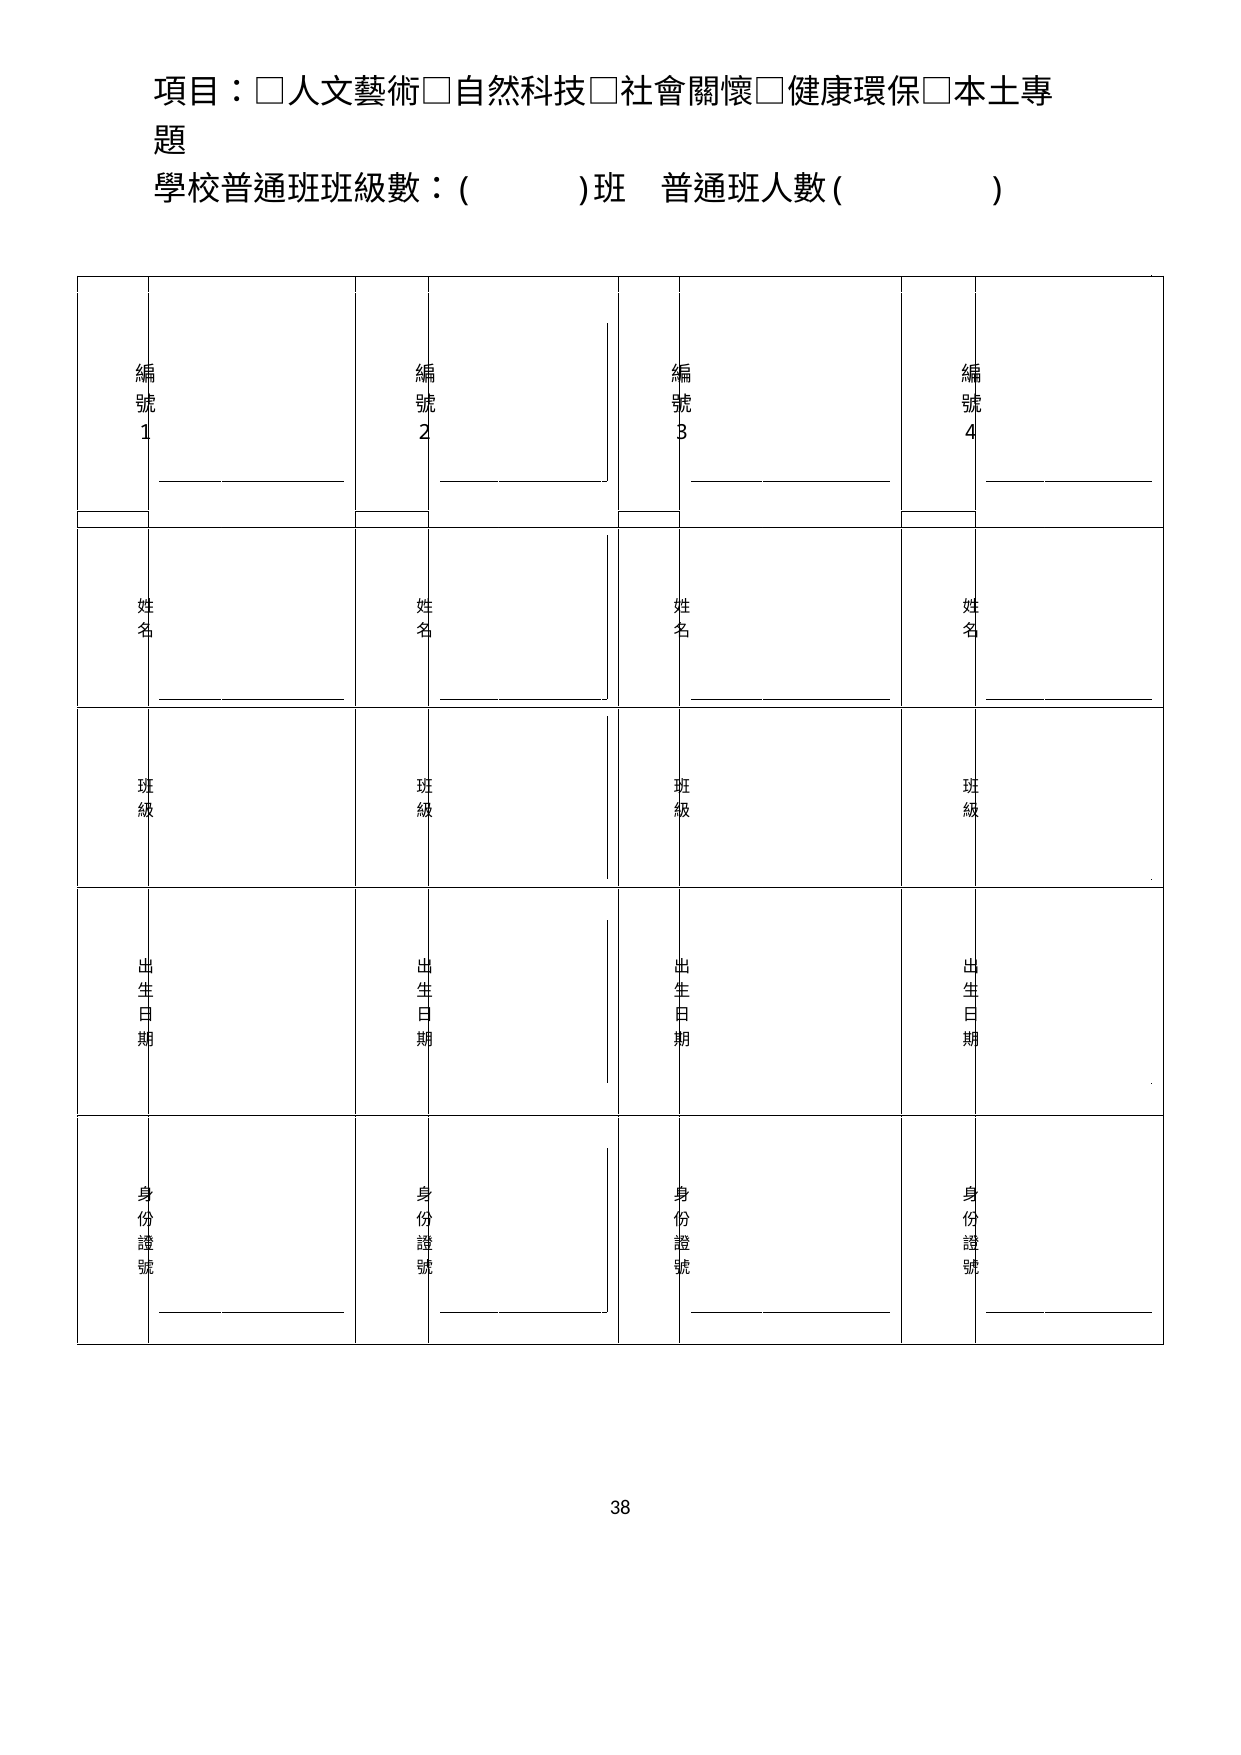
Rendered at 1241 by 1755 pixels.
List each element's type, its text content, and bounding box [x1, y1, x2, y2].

table_cell [602, 1118, 618, 1343]
table_cell [441, 1149, 498, 1311]
table_cell [692, 716, 762, 879]
table_cell 身份 證號 [356, 1118, 428, 1343]
table_header [976, 293, 1044, 510]
table_cell [692, 915, 762, 1075]
table_cell [499, 1084, 601, 1115]
table_header [429, 293, 498, 510]
table_cell [602, 716, 606, 879]
table_cell 班級 [356, 709, 428, 886]
table_cell 姓名 [619, 529, 679, 706]
table_cell [222, 708, 350, 887]
table_cell [149, 529, 221, 706]
table_cell [222, 1149, 343, 1311]
table_header 編號 4 [902, 293, 975, 510]
table_header [160, 323, 221, 480]
table_header [149, 293, 221, 510]
table_cell [763, 915, 889, 1075]
table_cell [351, 1118, 355, 1343]
table_header [351, 293, 355, 510]
table_cell [499, 716, 601, 879]
table_cell [987, 1149, 1044, 1311]
table_cell [222, 1116, 350, 1344]
table_cell 出生 日期 [902, 889, 975, 1114]
text 項目：□人文藝術□自然科技□社會關懷□健康環保□本土專題 [90, 1, 1151, 96]
table_header [429, 482, 618, 527]
table_cell [499, 920, 601, 1083]
table_cell [602, 529, 618, 706]
table_header 編號 1 [78, 293, 148, 510]
table_cell 班級 [78, 709, 148, 886]
table_cell [441, 536, 498, 698]
table_cell [680, 529, 762, 706]
table_cell [987, 920, 1044, 1083]
table_cell [1045, 716, 1151, 879]
table_cell 姓名 [902, 529, 975, 706]
table_cell 出生 日期 [356, 889, 428, 1114]
table_cell [1045, 1116, 1163, 1344]
table_header [149, 277, 355, 527]
table_header [987, 323, 1044, 480]
table_cell [1045, 536, 1151, 698]
table_cell [763, 536, 889, 698]
table_cell [499, 528, 601, 535]
table_header [602, 293, 618, 510]
table_cell [763, 1116, 897, 1344]
table_cell [680, 709, 762, 886]
table_cell [351, 709, 355, 886]
table_cell [763, 1149, 889, 1311]
table_cell [429, 1118, 498, 1343]
table_header [692, 323, 762, 480]
table_cell [602, 1149, 606, 1311]
table_cell [1045, 528, 1163, 707]
table_cell 身份證號 [78, 1118, 148, 1343]
table_header [680, 293, 762, 398]
table_header 編號 2 [356, 277, 428, 292]
table_cell [763, 708, 897, 887]
table_cell 身份證號 [619, 1118, 679, 1343]
table_header 編號 3 [619, 277, 679, 292]
table_header [680, 277, 901, 527]
table_cell [1045, 708, 1163, 887]
table_cell [222, 716, 343, 879]
table_header 編號 1 [78, 277, 148, 292]
table_cell [1045, 1149, 1151, 1311]
table_header 編號 2 [356, 293, 428, 510]
table_header [429, 277, 618, 322]
table_cell [602, 536, 606, 698]
table_cell [429, 889, 498, 1114]
table_cell [441, 920, 498, 1083]
table_header 編號 4 [902, 512, 975, 527]
table_cell 出生日期 [78, 889, 148, 1114]
table_cell 班級 [619, 709, 679, 886]
table_cell 班級 [902, 709, 975, 886]
table_cell [499, 1116, 601, 1148]
table_header 編號 2 [356, 512, 428, 527]
table_cell [499, 1149, 601, 1311]
table_cell [499, 708, 601, 715]
table_cell [602, 889, 618, 1114]
table_cell [499, 1313, 601, 1344]
table_cell 出生日期 [619, 889, 679, 1114]
table_cell [499, 700, 601, 707]
text 學校普通班班級數：( )班 普通班人數( ) [90, 96, 1151, 275]
table_cell [680, 889, 762, 1114]
table_cell [222, 536, 343, 698]
table_cell [149, 709, 221, 886]
table_cell [160, 920, 221, 1083]
table_header 編號 4 [902, 277, 975, 292]
table_cell [149, 1118, 221, 1343]
table_cell [976, 889, 1044, 1114]
table_cell [987, 716, 1044, 879]
table_header [763, 323, 889, 480]
table_cell [222, 528, 350, 707]
table_header [222, 323, 343, 480]
table_cell [499, 536, 601, 698]
table_cell [680, 1118, 762, 1343]
table_cell [692, 1149, 762, 1311]
table_cell 姓名 [78, 529, 148, 706]
table_cell 姓名 [356, 529, 428, 706]
table_cell [499, 888, 601, 919]
table_cell [976, 529, 1044, 706]
table_header 編號 1 [78, 512, 148, 527]
table_cell [351, 889, 355, 1114]
table_cell [763, 888, 897, 1115]
table_cell [602, 709, 618, 886]
table_header 編號 3 [619, 293, 679, 510]
table_cell [602, 920, 606, 1083]
table_cell [441, 716, 498, 879]
table_cell [429, 709, 498, 886]
table_header [1045, 323, 1151, 480]
table_header [441, 323, 498, 480]
table_cell [763, 528, 897, 707]
table_cell [160, 1149, 221, 1311]
table_header [976, 277, 1163, 527]
table_header 編號 3 [619, 512, 679, 527]
table_cell [160, 716, 221, 879]
table_cell [429, 529, 498, 706]
table_cell [976, 709, 1044, 886]
table_header [680, 399, 762, 510]
table_cell [149, 889, 221, 1114]
table_cell [976, 1118, 1044, 1343]
table_header [602, 323, 606, 480]
table_cell 身份證號 [902, 1118, 975, 1343]
table_cell [222, 888, 350, 1115]
table_cell [987, 536, 1044, 698]
table_cell [763, 716, 889, 879]
table_cell [692, 536, 762, 698]
table_cell [222, 920, 343, 1083]
table_header [499, 323, 601, 480]
table_cell [499, 880, 601, 887]
table_cell [1045, 888, 1163, 1115]
table_cell [1045, 920, 1151, 1083]
table_cell [160, 536, 221, 698]
table_cell [351, 529, 355, 706]
